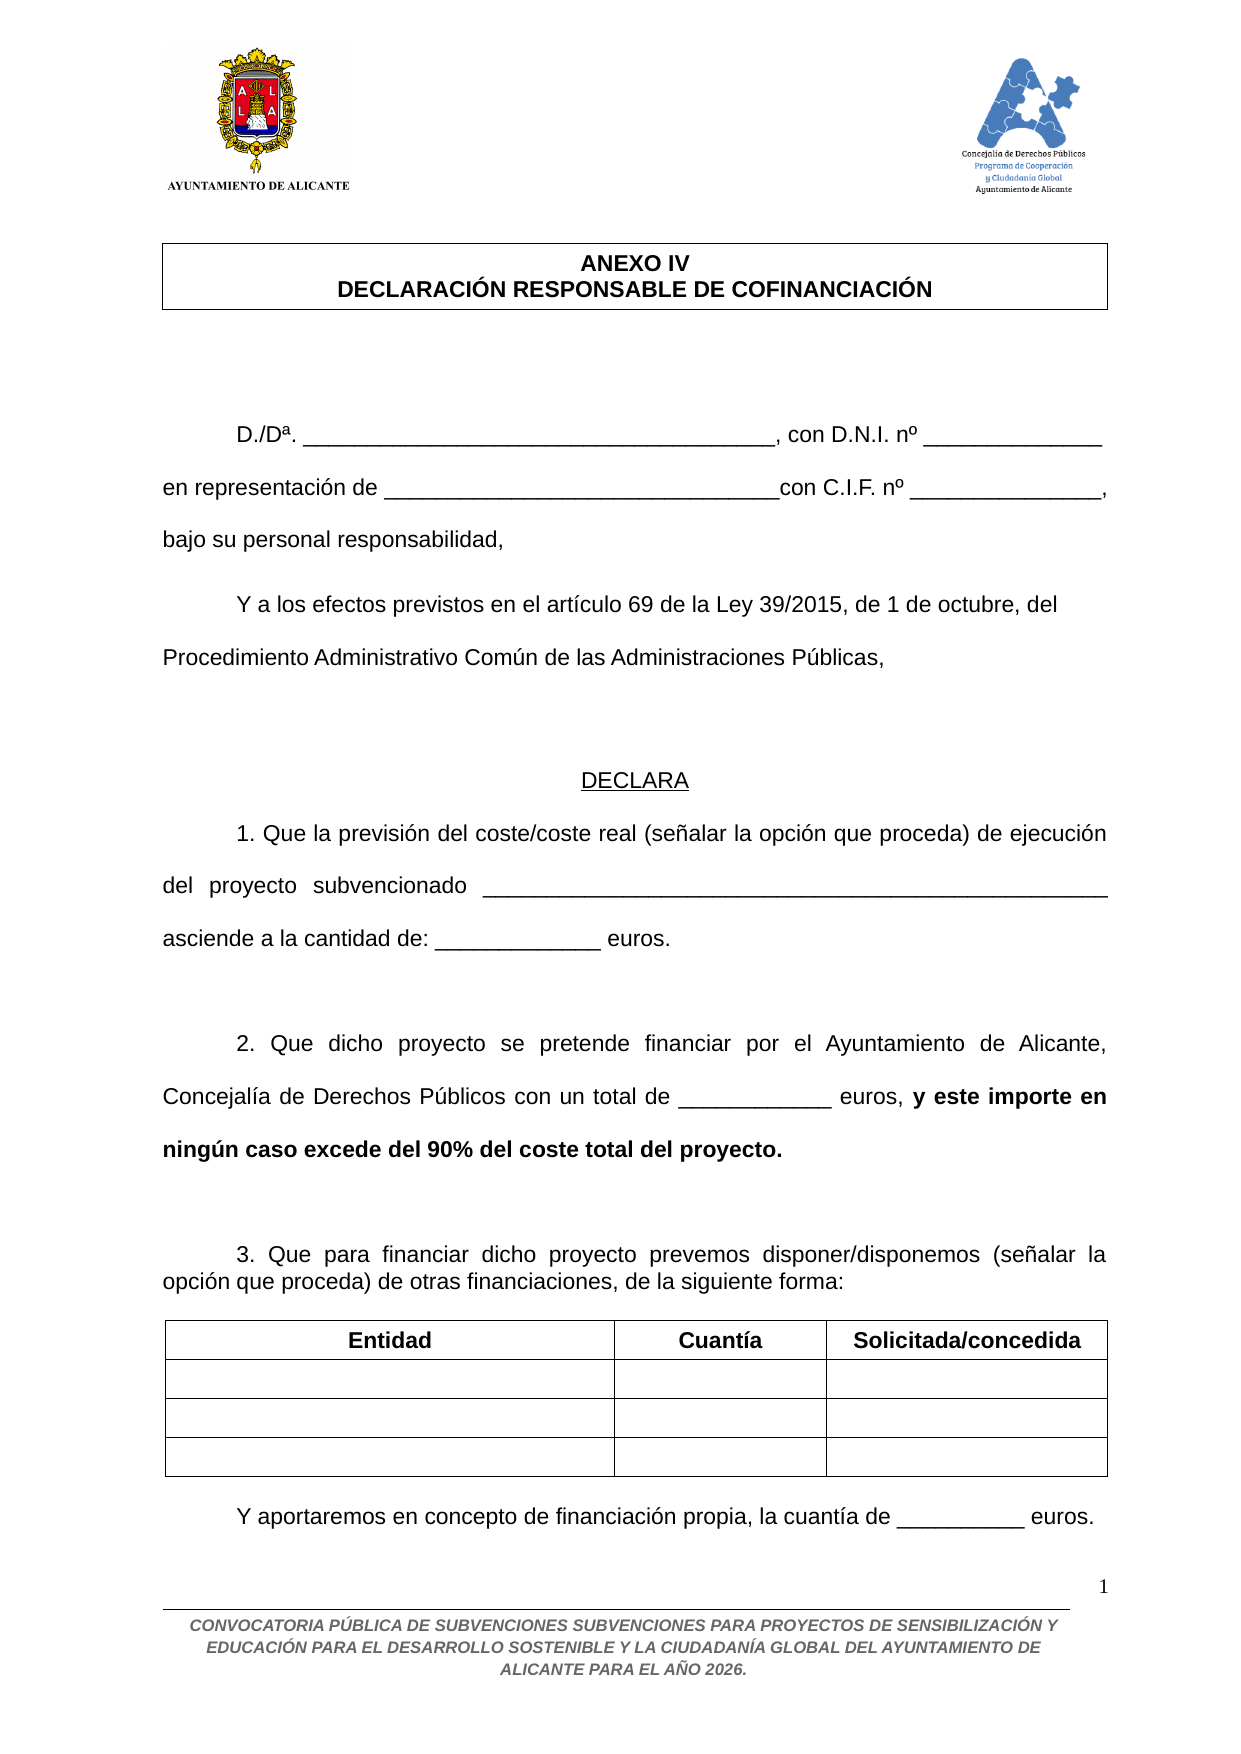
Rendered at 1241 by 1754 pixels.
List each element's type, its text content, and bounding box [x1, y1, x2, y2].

text 3. Que para financiar dicho proyecto prevemos disponer/disponemos (señalar la opción que proceda) de otras financiaciones, de la siguiente forma: [162, 1241, 1107, 1294]
table_cell [827, 1360, 1107, 1398]
table_cell [827, 1399, 1107, 1437]
table_cell [615, 1360, 826, 1398]
picture [942, 41, 1109, 211]
text DECLARA [162, 767, 1107, 793]
picture [162, 45, 353, 194]
text Y a los efectos previstos en el artículo 69 de la Ley 39/2015, de 1 de octubre, del Procedimiento Administrativo Común de las Administraciones Públicas, [162, 591, 1107, 670]
table_cell [166, 1399, 614, 1437]
table_header ANEXO IV DECLARACIÓN RESPONSABLE DE COFINANCIACIÓN [163, 244, 1107, 308]
table_header Solicitada/concedida [827, 1321, 1107, 1359]
text Y aportaremos en concepto de financiación propia, la cuantía de __________ euros. [162, 1503, 1107, 1529]
text 1. Que la previsión del coste/coste real (señalar la opción que proceda) de ejecución del proyecto subvencionado _________________________________________________ asciende a la cantidad de: _____________ euros. [162, 819, 1107, 951]
table_header Cuantía [615, 1321, 826, 1359]
table_cell [166, 1438, 614, 1476]
table_cell [615, 1438, 826, 1476]
text D./Dª. _____________________________________, con D.N.I. nº ______________ en representación de _______________________________con C.I.F. nº _______________, bajo su personal responsabilidad, [162, 421, 1107, 553]
table_header Entidad [166, 1321, 614, 1359]
table_cell [166, 1360, 614, 1398]
text 2. Que dicho proyecto se pretende financiar por el Ayuntamiento de Alicante, Concejalía de Derechos Públicos con un total de ____________ euros, y este importe en ningún caso excede del 90% del coste total del proyecto. [162, 1030, 1107, 1162]
table_cell [615, 1399, 826, 1437]
table_cell [827, 1438, 1107, 1476]
